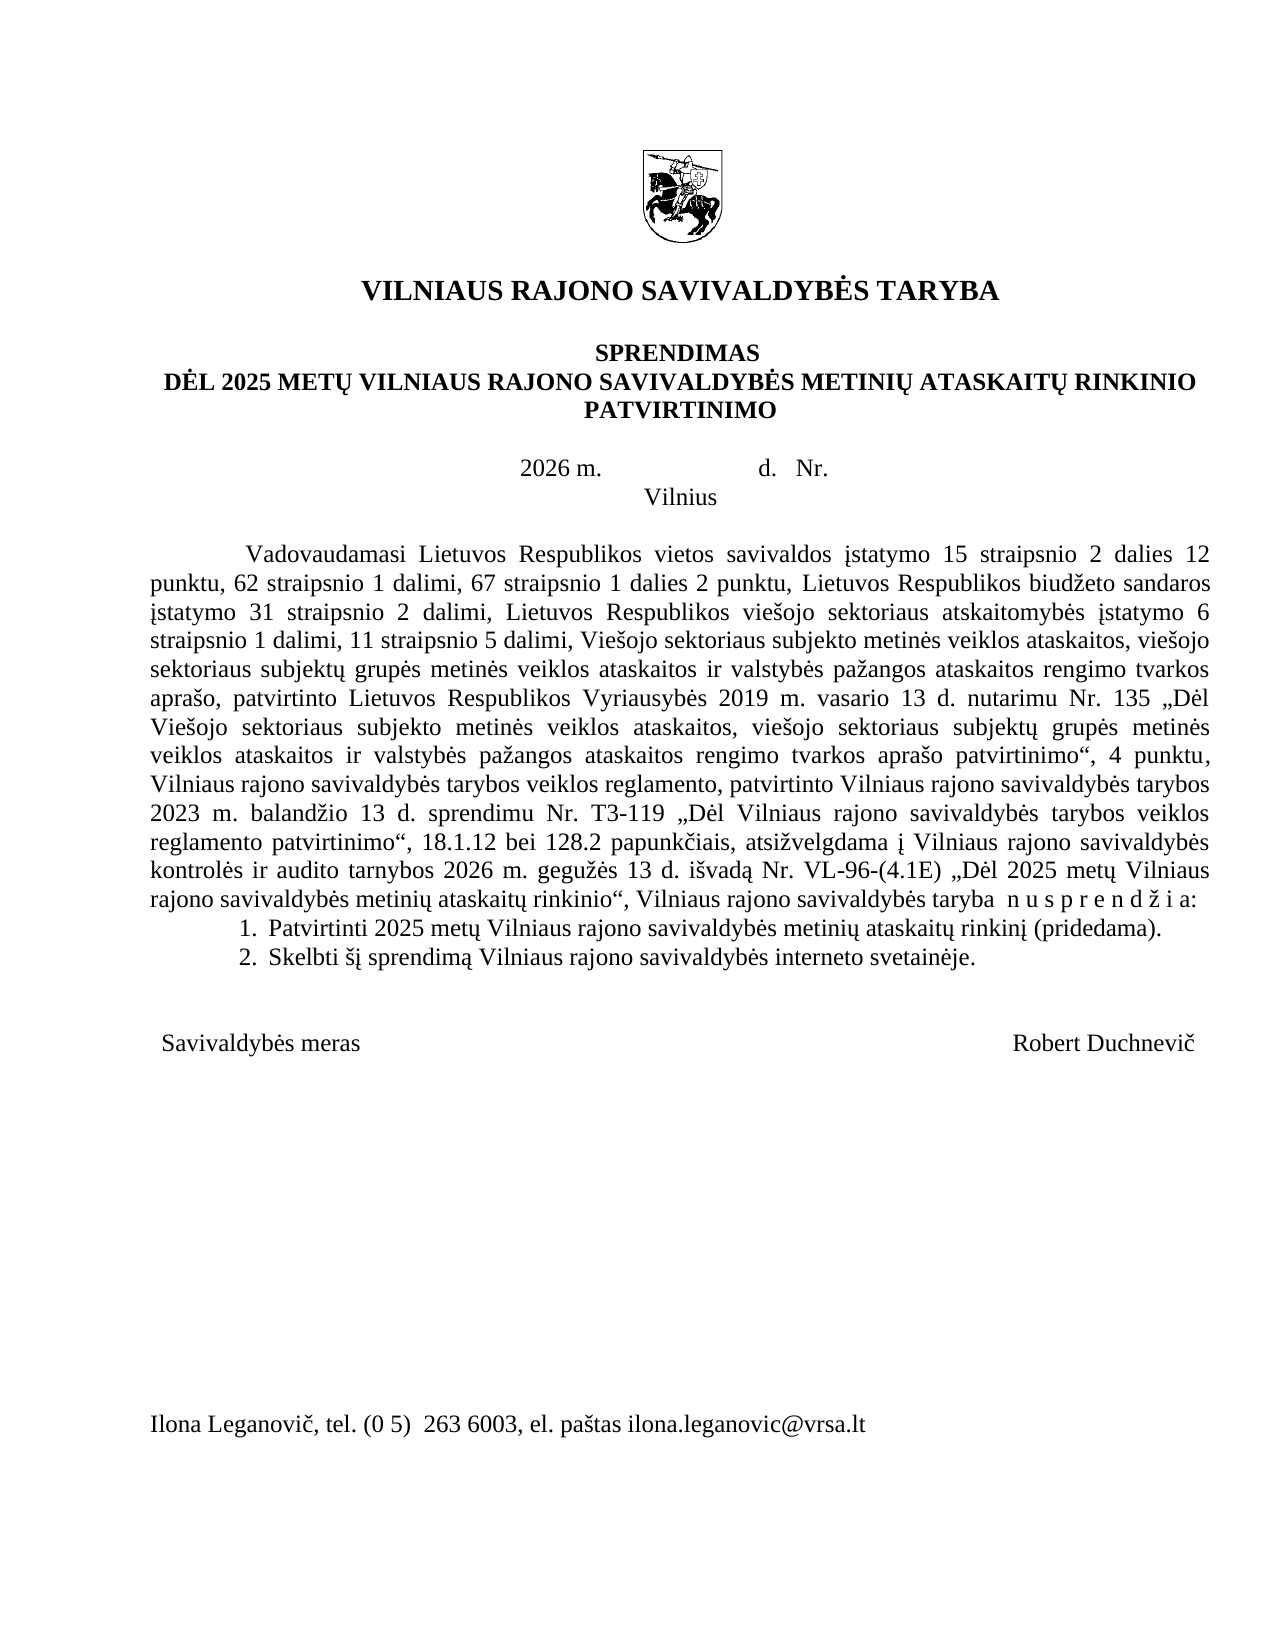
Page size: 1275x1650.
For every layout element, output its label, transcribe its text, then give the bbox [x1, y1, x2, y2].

text VILNIAUS RAJONO SAVIVALDYBĖS TARYBA [150, 273, 1211, 307]
text Vadovaudamasi Lietuvos Respublikos vietos savivaldos įstatymo 15 straipsnio 2 dalies 12 punktu, 62 straipsnio 1 dalimi, 67 straipsnio 1 dalies 2 punktu, Lietuvos Respublikos biudžeto sandaros įstatymo 31 straipsnio 2 dalimi, Lietuvos Respublikos viešojo sektoriaus atskaitomybės įstatymo 6 straipsnio 1 dalimi, 11 straipsnio 5 dalimi, Viešojo sektoriaus subjekto metinės veiklos ataskaitos, viešojo sektoriaus subjektų grupės metinės veiklos ataskaitos ir valstybės pažangos ataskaitos rengimo tvarkos aprašo, patvirtinto Lietuvos Respublikos Vyriausybės 2019 m. vasario 13 d. nutarimu Nr. 135 „Dėl Viešojo sektoriaus subjekto metinės veiklos ataskaitos, viešojo sektoriaus subjektų grupės metinės veiklos ataskaitos ir valstybės pažangos ataskaitos rengimo tvarkos aprašo patvirtinimo“, 4 punktu, Vilniaus rajono savivaldybės tarybos veiklos reglamento, patvirtinto Vilniaus rajono savivaldybės tarybos 2023 m. balandžio 13 d. sprendimu Nr. T3-119 „Dėl Vilniaus rajono savivaldybės tarybos veiklos reglamento patvirtinimo“, 18.1.12 bei 128.2 papunkčiais, atsižvelgdama į Vilniaus rajono savivaldybės kontrolės ir audito tarnybos 2026 m. gegužės 13 d. išvadą Nr. VL-96-(4.1E) „Dėl 2025 metų Vilniaus rajono savivaldybės metinių ataskaitų rinkinio“, Vilniaus rajono savivaldybės taryba n u s p r e n d ž i a: [150, 539, 1211, 913]
text SPRENDIMAS [150, 338, 1211, 367]
table_header Savivaldybės meras [150, 1028, 678, 1064]
text Vilnius [150, 482, 1211, 511]
text DĖL 2025 METŲ VILNIAUS RAJONO SAVIVALDYBĖS METINIŲ ATASKAITŲ RINKINIO PATVIRTINIMO [150, 367, 1211, 424]
text 2026 m. d. Nr. [150, 453, 1211, 482]
text Ilona Leganovič, tel. (0 5) 263 6003, el. paštas ilona.leganovic@vrsa.lt [150, 1409, 1211, 1438]
text 1. Patvirtinti 2025 metų Vilniaus rajono savivaldybės metinių ataskaitų rinkinį (pridedama). [150, 913, 1211, 942]
text 2. Skelbti šį sprendimą Vilniaus rajono savivaldybės interneto svetainėje. [239, 942, 1211, 971]
table_header Robert Duchnevič [678, 1028, 1206, 1064]
